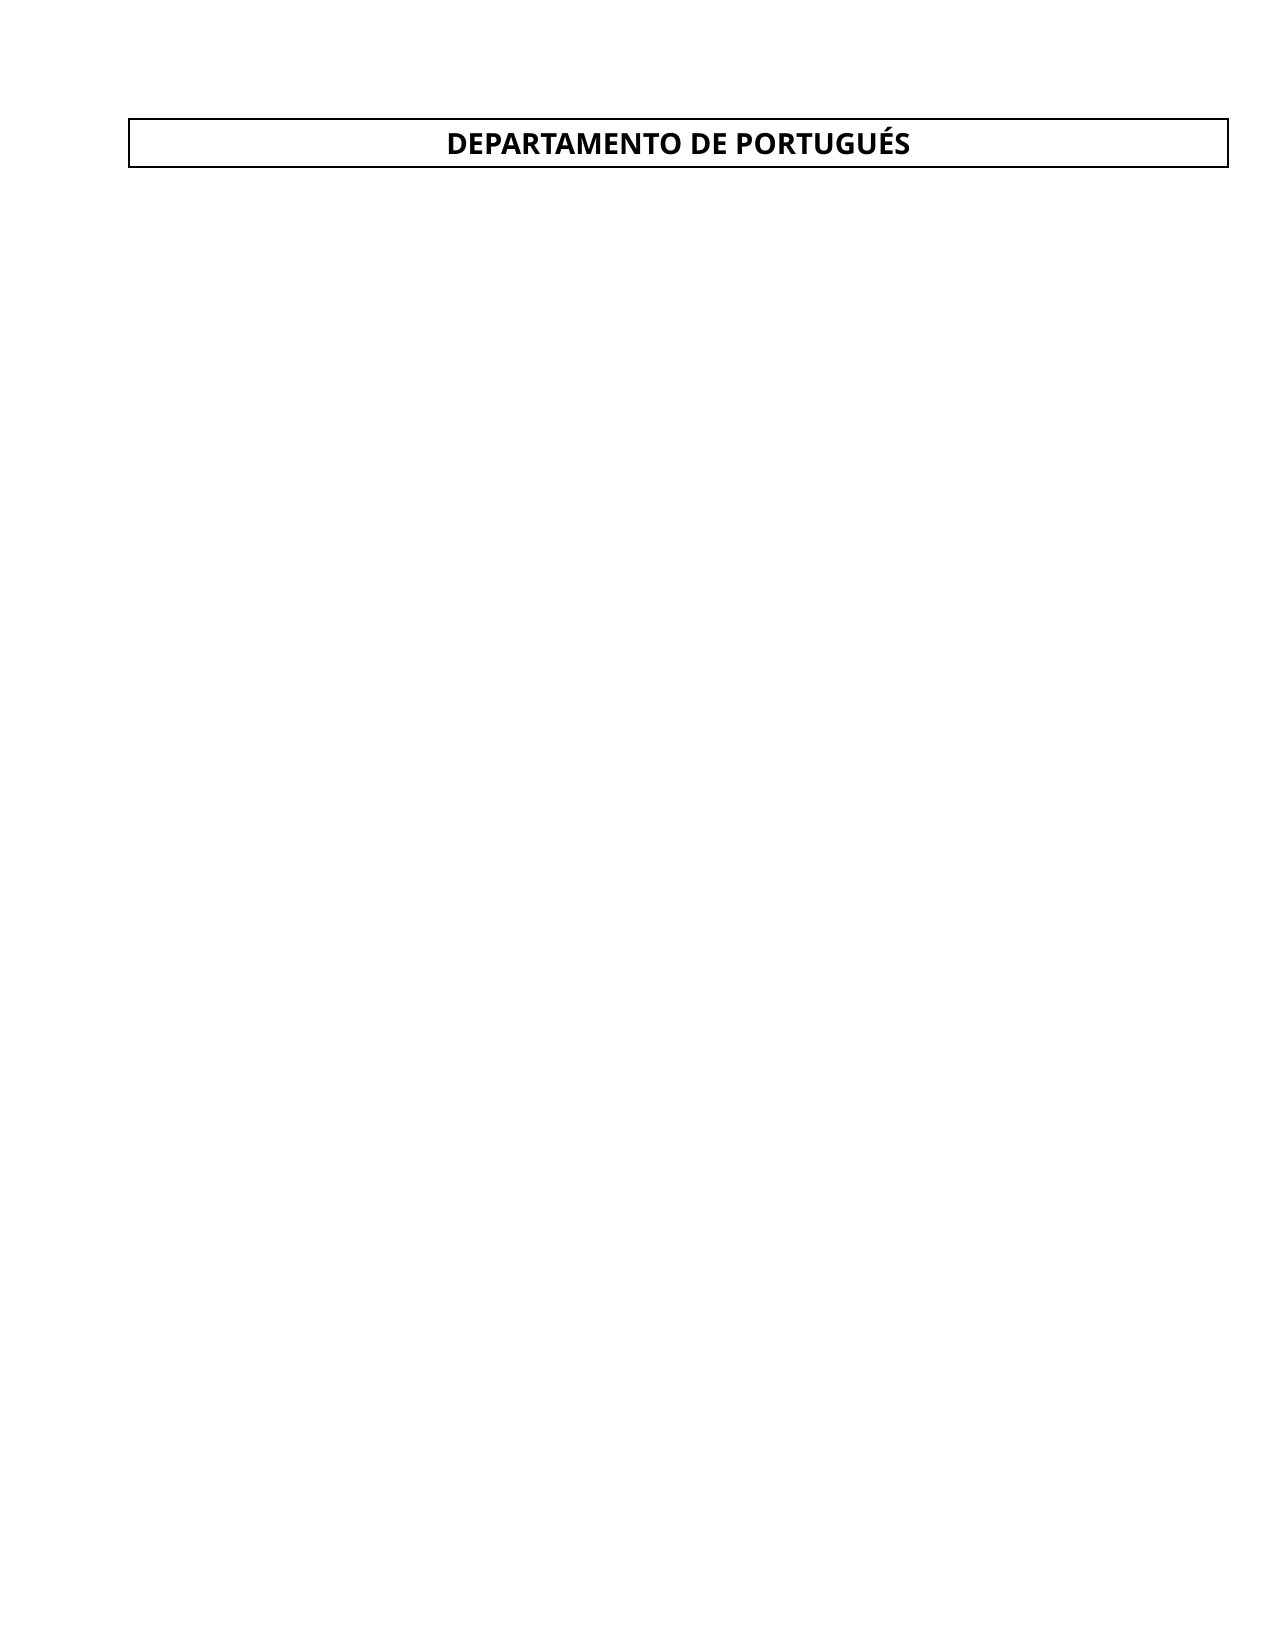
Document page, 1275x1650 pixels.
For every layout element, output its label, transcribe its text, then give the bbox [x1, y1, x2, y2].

text DEPARTAMENTO DE PORTUGUÉS [130, 120, 1227, 166]
